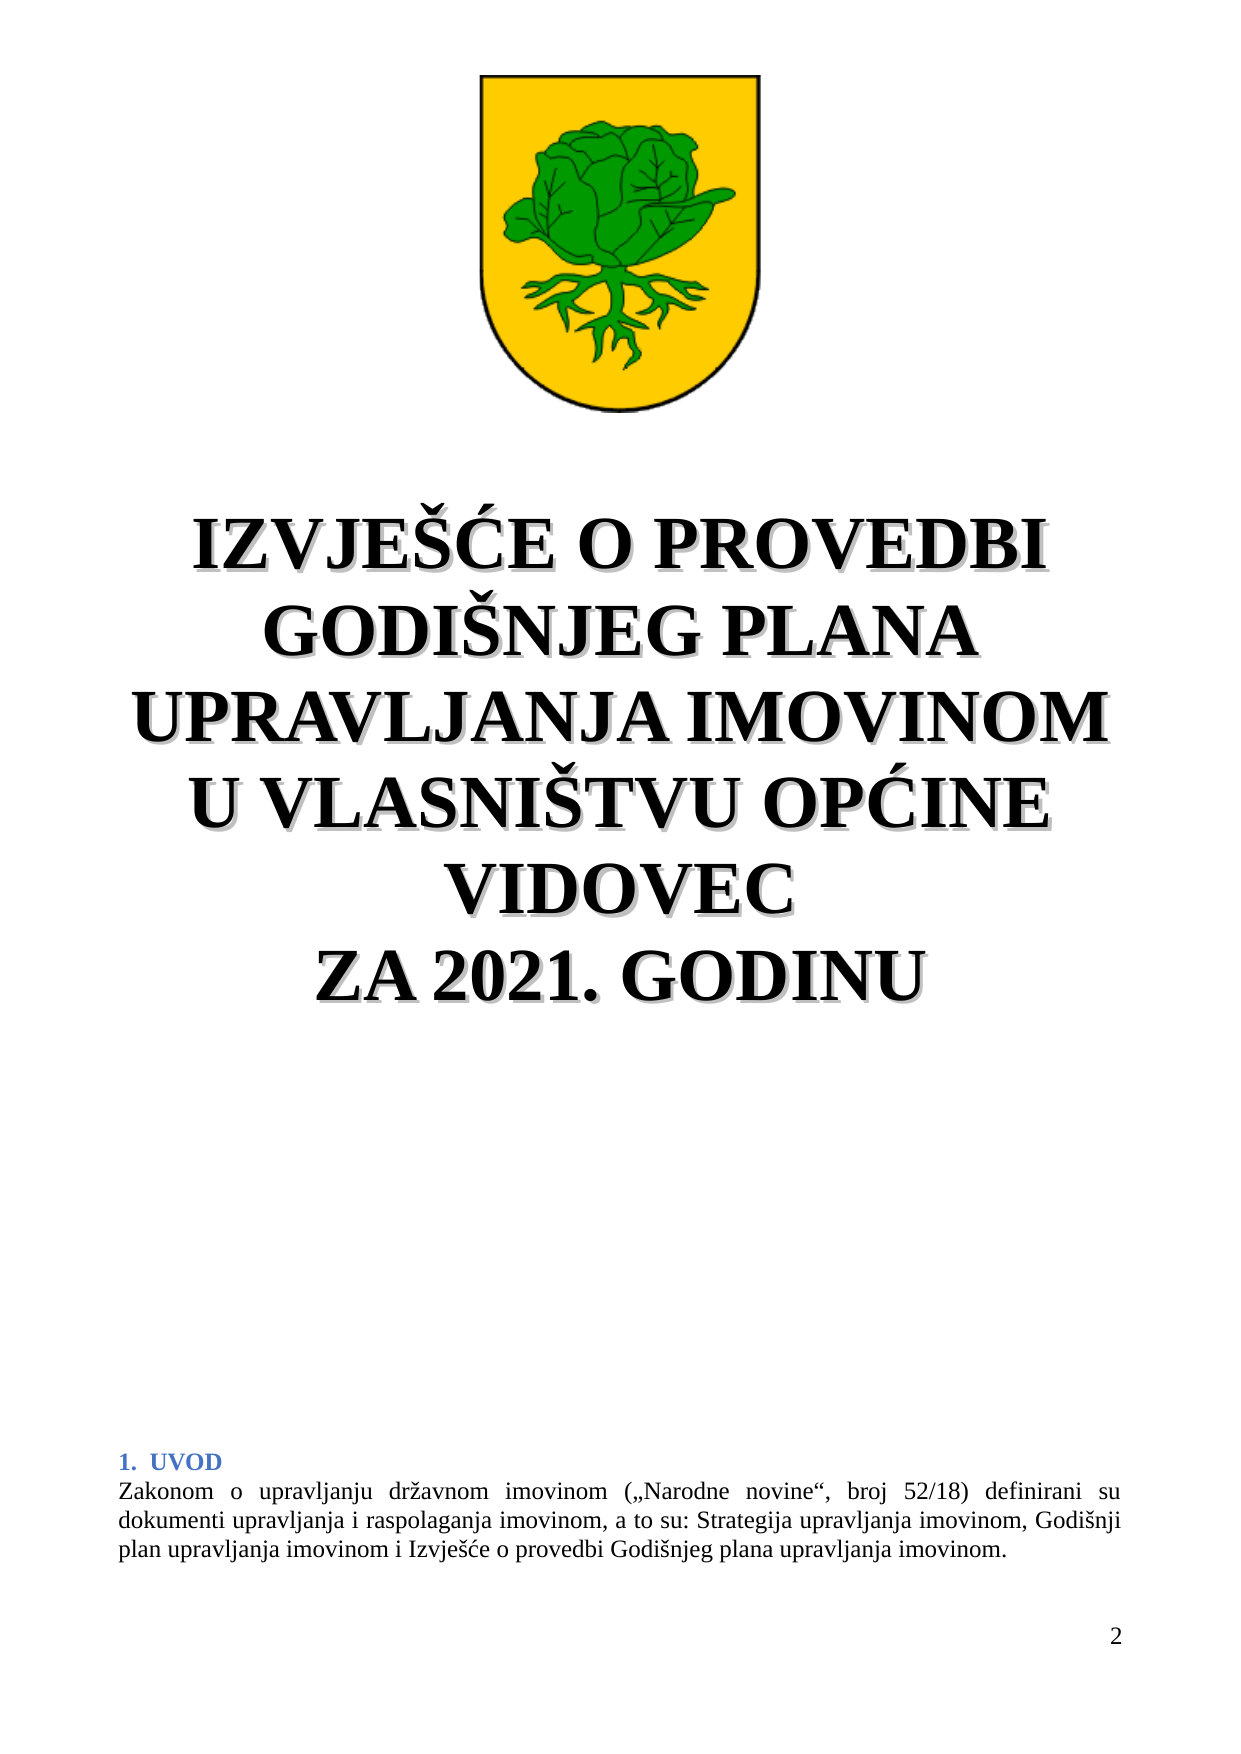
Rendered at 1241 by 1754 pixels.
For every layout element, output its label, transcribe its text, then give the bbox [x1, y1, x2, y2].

text Zakonom o upravljanju državnom imovinom („Narodne novine“, broj 52/18) definirani su dokumenti upravljanja i raspolaganja imovinom, a to su: Strategija upravljanja imovinom, Godišnji plan upravljanja imovinom i Izvješće o provedbi Godišnjeg plana upravljanja imovinom. [118, 1476, 1122, 1562]
text 1. UVOD [118, 1447, 1122, 1476]
text UPRAVLJANJA IMOVINOM U VLASNIŠTVU OPĆINE VIDOVEC [118, 671, 1122, 930]
text ZA 2021. GODINU [118, 930, 1122, 1016]
text IZVJEŠĆE O PROVEDBI GODIŠNJEG PLANA [118, 499, 1122, 671]
